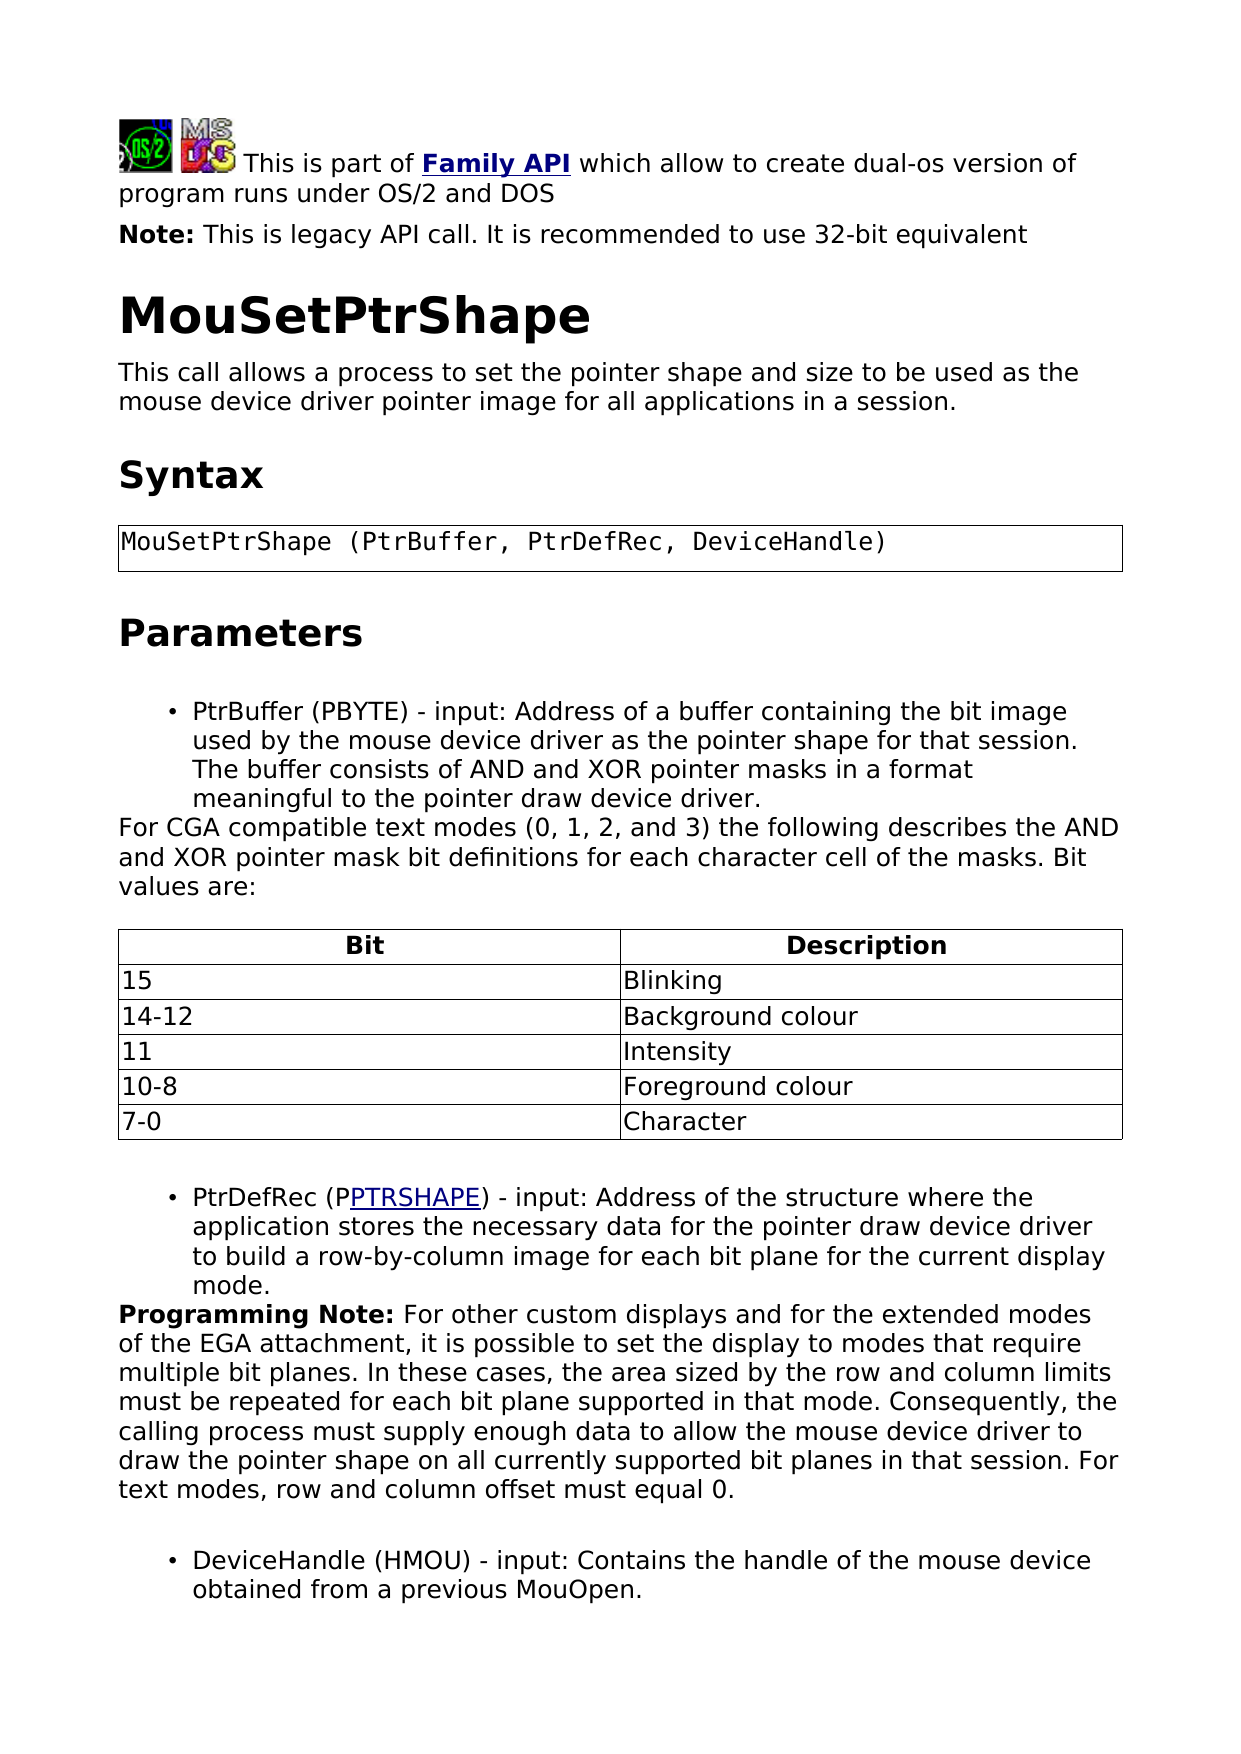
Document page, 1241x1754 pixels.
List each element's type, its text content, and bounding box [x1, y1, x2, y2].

table_header Description [621, 930, 1122, 963]
list DeviceHandle (HMOU) - input: Contains the handle of the mouse device obtained from a previous MouOpen. [177, 1546, 1122, 1604]
subtitle Syntax [118, 454, 1122, 497]
subtitle Parameters [118, 611, 1122, 655]
table_header Bit [119, 930, 620, 963]
text This call allows a process to set the pointer shape and size to be used as the mouse device driver pointer image for all applications in a session. [118, 358, 1122, 416]
text Note: This is legacy API call. It is recommended to use 32-bit equivalent [118, 220, 1122, 249]
subtitle MouSetPtrShape [118, 287, 1122, 345]
text Programming Note: For other custom displays and for the extended modes of the EGA attachment, it is possible to set the display to modes that require multiple bit planes. In these cases, the area sized by the row and column limits must be repeated for each bit plane supported in that mode. Consequently, the calling process must supply enough data to allow the mouse device driver to draw the pointer shape on all currently supported bit planes in that session. For text modes, row and column offset must equal 0. [118, 1300, 1122, 1504]
table_cell Foreground colour [621, 1070, 1122, 1104]
table_cell 7-0 [119, 1105, 620, 1139]
table_header MouSetPtrShape (PtrBuffer, PtrDefRec, DeviceHandle) [119, 526, 1122, 571]
text This is part of Family API which allow to create dual-os version of program runs under OS/2 and DOS [118, 118, 1122, 208]
picture [180, 118, 236, 173]
table_cell Character [621, 1105, 1122, 1139]
text For CGA compatible text modes (0, 1, 2, and 3) the following describes the AND and XOR pointer mask bit definitions for each character cell of the masks. Bit values are: [118, 814, 1122, 901]
list PtrDefRec (PPTRSHAPE) - input: Address of the structure where the application stores the necessary data for the pointer draw device driver to build a row-by-column image for each bit plane for the current display mode. [177, 1183, 1122, 1300]
table_cell 14-12 [119, 1000, 620, 1034]
table_cell 10-8 [119, 1070, 620, 1104]
table_cell Background colour [621, 1000, 1122, 1034]
table_cell 11 [119, 1035, 620, 1069]
list PtrBuffer (PBYTE) - input: Address of a buffer containing the bit image used by the mouse device driver as the pointer shape for that session. The buffer consists of AND and XOR pointer masks in a format meaningful to the pointer draw device driver. [177, 697, 1122, 814]
picture [118, 118, 173, 173]
table_cell Intensity [621, 1035, 1122, 1069]
table_cell Blinking [621, 965, 1122, 999]
table_cell 15 [119, 965, 620, 999]
